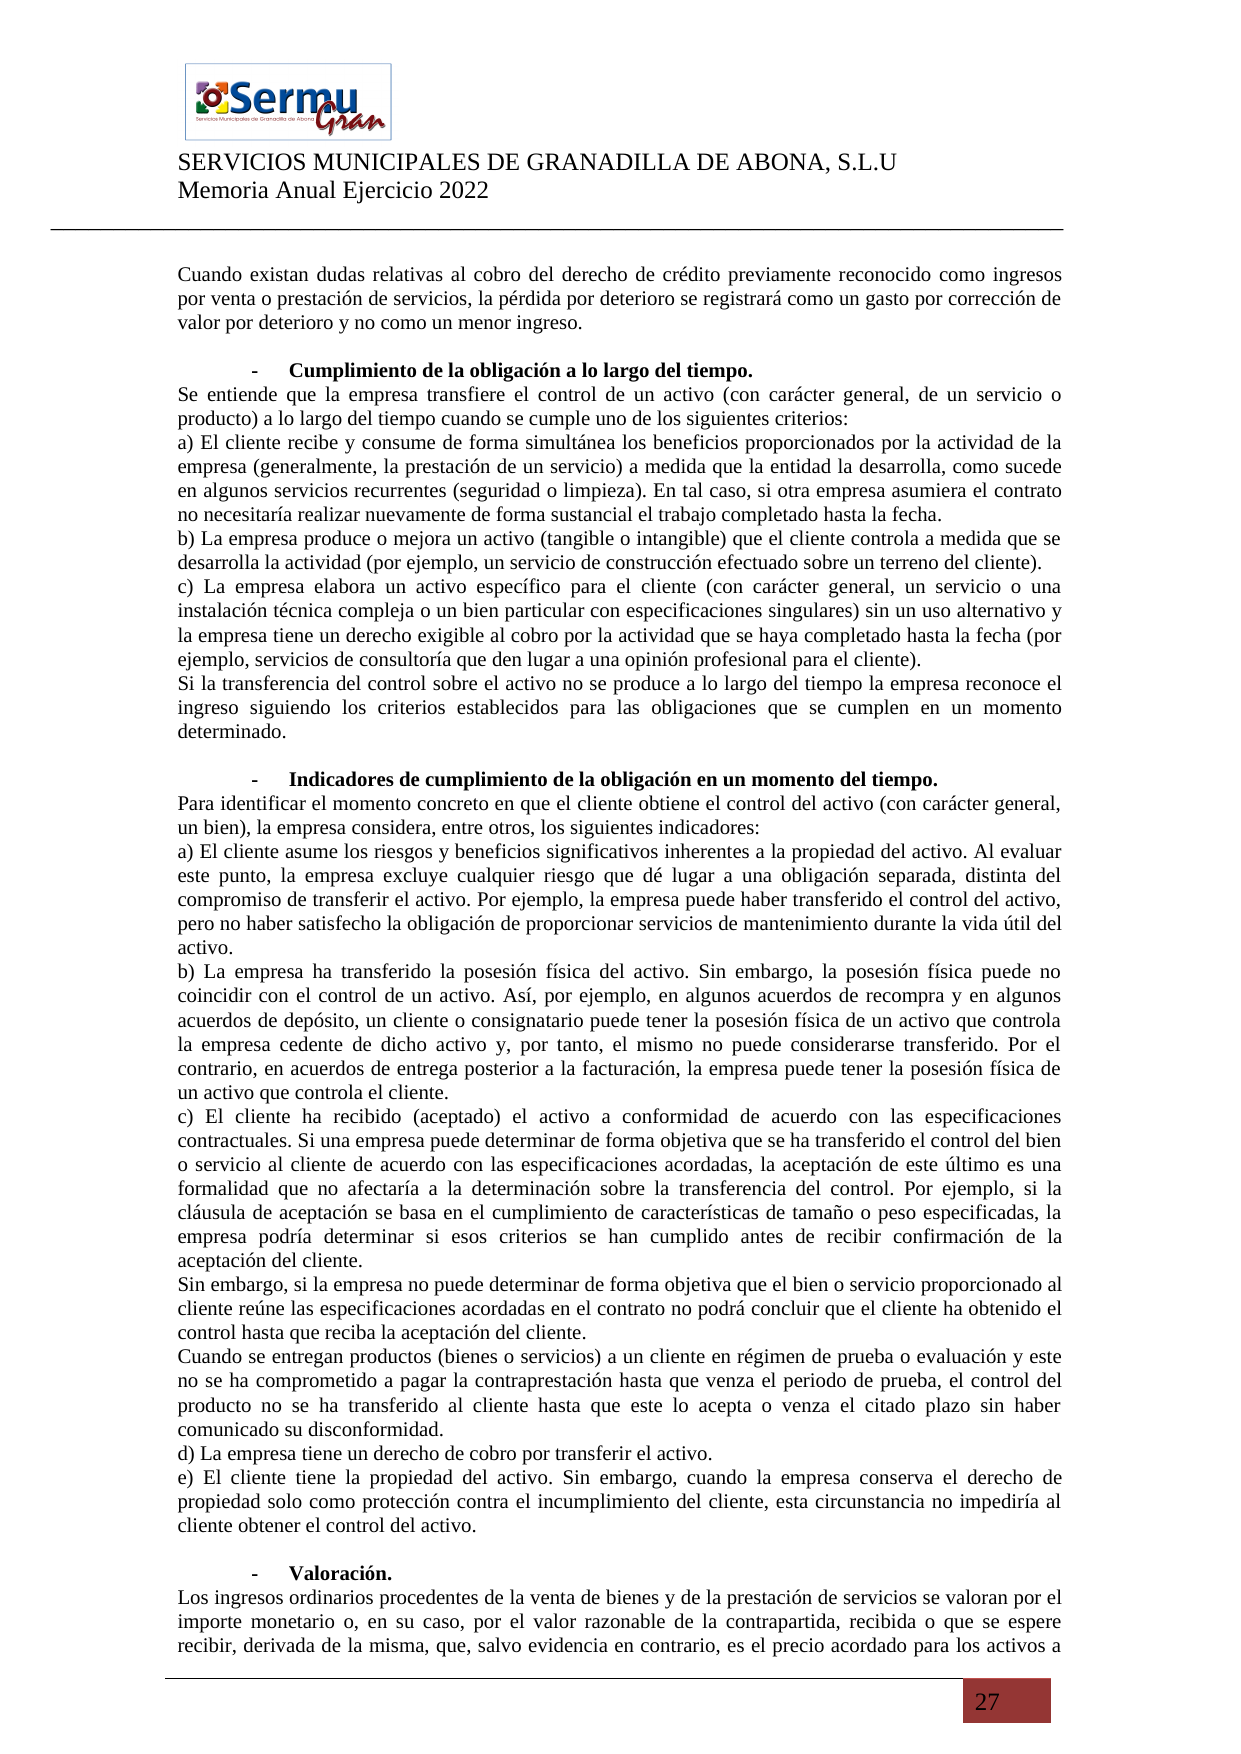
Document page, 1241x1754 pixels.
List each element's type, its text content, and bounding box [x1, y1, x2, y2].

list Indicadores de cumplimiento de la obligación en un momento del tiempo. [251, 767, 1063, 791]
text Para identificar el momento concreto en que el cliente obtiene el control del activo (con carácter general, un bien), la empresa considera, entre otros, los siguientes indicadores: [177, 791, 1063, 839]
text Si la transferencia del control sobre el activo no se produce a lo largo del tiempo la empresa reconoce el ingreso siguiendo los criterios establecidos para las obligaciones que se cumplen en un momento determinado. [177, 671, 1063, 743]
text Cuando existan dudas relativas al cobro del derecho de crédito previamente reconocido como ingresos por venta o prestación de servicios, la pérdida por deterioro se registrará como un gasto por corrección de valor por deterioro y no como un menor ingreso. [177, 262, 1063, 334]
text Se entiende que la empresa transfiere el control de un activo (con carácter general, de un servicio o producto) a lo largo del tiempo cuando se cumple uno de los siguientes criterios: [177, 382, 1063, 430]
picture [177, 59, 399, 147]
list Valoración. [251, 1561, 1063, 1585]
text Sin embargo, si la empresa no puede determinar de forma objetiva que el bien o servicio proporcionado al cliente reúne las especificaciones acordadas en el contrato no podrá concluir que el cliente ha obtenido el control hasta que reciba la aceptación del cliente. [177, 1272, 1063, 1344]
text a) El cliente asume los riesgos y beneficios significativos inherentes a la propiedad del activo. Al evaluar este punto, la empresa excluye cualquier riesgo que dé lugar a una obligación separada, distinta del compromiso de transferir el activo. Por ejemplo, la empresa puede haber transferido el control del activo, pero no haber satisfecho la obligación de proporcionar servicios de mantenimiento durante la vida útil del activo. [177, 839, 1063, 959]
text a) El cliente recibe y consume de forma simultánea los beneficios proporcionados por la actividad de la empresa (generalmente, la prestación de un servicio) a medida que la entidad la desarrolla, como sucede en algunos servicios recurrentes (seguridad o limpieza). En tal caso, si otra empresa asumiera el contrato no necesitaría realizar nuevamente de forma sustancial el trabajo completado hasta la fecha. [177, 430, 1063, 526]
text Cuando se entregan productos (bienes o servicios) a un cliente en régimen de prueba o evaluación y este no se ha comprometido a pagar la contraprestación hasta que venza el periodo de prueba, el control del producto no se ha transferido al cliente hasta que este lo acepta o venza el citado plazo sin haber comunicado su disconformidad. [177, 1344, 1063, 1441]
text Los ingresos ordinarios procedentes de la venta de bienes y de la prestación de servicios se valoran por el importe monetario o, en su caso, por el valor razonable de la contrapartida, recibida o que se espere recibir, derivada de la misma, que, salvo evidencia en contrario, es el precio acordado para los activos a [177, 1585, 1063, 1657]
text e) El cliente tiene la propiedad del activo. Sin embargo, cuando la empresa conserva el derecho de propiedad solo como protección contra el incumplimiento del cliente, esta circunstancia no impediría al cliente obtener el control del activo. [177, 1465, 1063, 1537]
text d) La empresa tiene un derecho de cobro por transferir el activo. [177, 1441, 1063, 1465]
text b) La empresa produce o mejora un activo (tangible o intangible) que el cliente controla a medida que se desarrolla la actividad (por ejemplo, un servicio de construcción efectuado sobre un terreno del cliente). [177, 526, 1063, 574]
text b) La empresa ha transferido la posesión física del activo. Sin embargo, la posesión física puede no coincidir con el control de un activo. Así, por ejemplo, en algunos acuerdos de recompra y en algunos acuerdos de depósito, un cliente o consignatario puede tener la posesión física de un activo que controla la empresa cedente de dicho activo y, por tanto, el mismo no puede considerarse transferido. Por el contrario, en acuerdos de entrega posterior a la facturación, la empresa puede tener la posesión física de un activo que controla el cliente. [177, 959, 1063, 1104]
text c) La empresa elabora un activo específico para el cliente (con carácter general, un servicio o una instalación técnica compleja o un bien particular con especificaciones singulares) sin un uso alternativo y la empresa tiene un derecho exigible al cobro por la actividad que se haya completado hasta la fecha (por ejemplo, servicios de consultoría que den lugar a una opinión profesional para el cliente). [177, 574, 1063, 671]
text c) El cliente ha recibido (aceptado) el activo a conformidad de acuerdo con las especificaciones contractuales. Si una empresa puede determinar de forma objetiva que se ha transferido el control del bien o servicio al cliente de acuerdo con las especificaciones acordadas, la aceptación de este último es una formalidad que no afectaría a la determinación sobre la transferencia del control. Por ejemplo, si la cláusula de aceptación se basa en el cumplimiento de características de tamaño o peso especificadas, la empresa podría determinar si esos criterios se han cumplido antes de recibir confirmación de la aceptación del cliente. [177, 1104, 1063, 1272]
list Cumplimiento de la obligación a lo largo del tiempo. [251, 358, 1063, 382]
